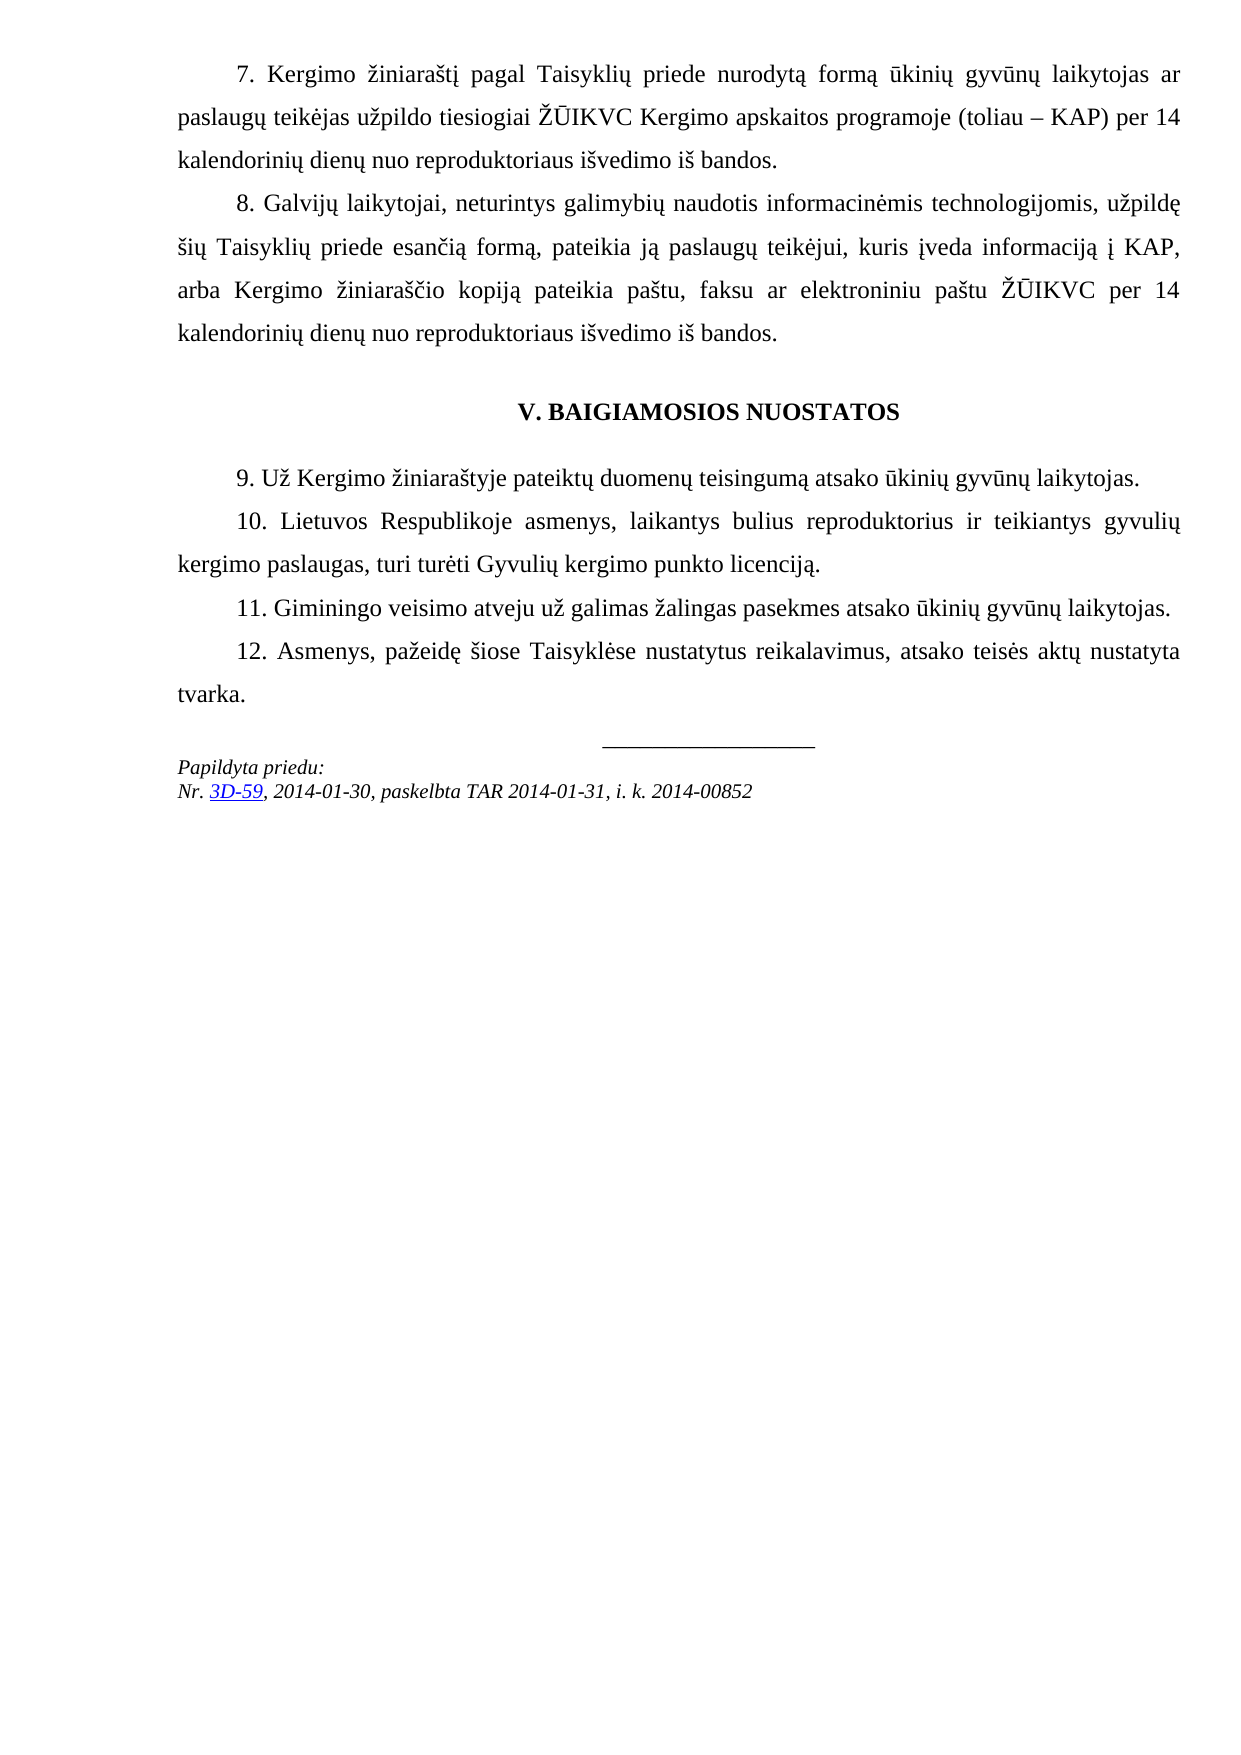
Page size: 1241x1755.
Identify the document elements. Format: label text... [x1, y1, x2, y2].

text V. BAIGIAMOSIOS NUOSTATOS [177, 397, 1181, 425]
text _________________ [177, 722, 1181, 751]
text Papildyta priedu: [177, 755, 1181, 779]
text 7. Kergimo žiniaraštį pagal Taisyklių priede nurodytą formą ūkinių gyvūnų laikytojas ar paslaugų teikėjas užpildo tiesiogiai ŽŪIKVC Kergimo apskaitos programoje (toliau – KAP) per 14 kalendorinių dienų nuo reproduktoriaus išvedimo iš bandos. [177, 59, 1181, 174]
text 11. Giminingo veisimo atveju už galimas žalingas pasekmes atsako ūkinių gyvūnų laikytojas. [177, 593, 1181, 621]
text 8. Galvijų laikytojai, neturintys galimybių naudotis informacinėmis technologijomis, užpildę šių Taisyklių priede esančią formą, pateikia ją paslaugų teikėjui, kuris įveda informaciją į KAP, arba Kergimo žiniaraščio kopiją pateikia paštu, faksu ar elektroniniu paštu ŽŪIKVC per 14 kalendorinių dienų nuo reproduktoriaus išvedimo iš bandos. [177, 188, 1181, 347]
text Nr. 3D-59, 2014-01-30, paskelbta TAR 2014-01-31, i. k. 2014-00852 [177, 779, 1181, 803]
text 12. Asmenys, pažeidę šiose Taisyklėse nustatytus reikalavimus, atsako teisės aktų nustatyta tvarka. [177, 636, 1181, 708]
text 10. Lietuvos Respublikoje asmenys, laikantys bulius reproduktorius ir teikiantys gyvulių kergimo paslaugas, turi turėti Gyvulių kergimo punkto licenciją. [177, 506, 1181, 578]
text 9. Už Kergimo žiniaraštyje pateiktų duomenų teisingumą atsako ūkinių gyvūnų laikytojas. [236, 463, 1181, 492]
